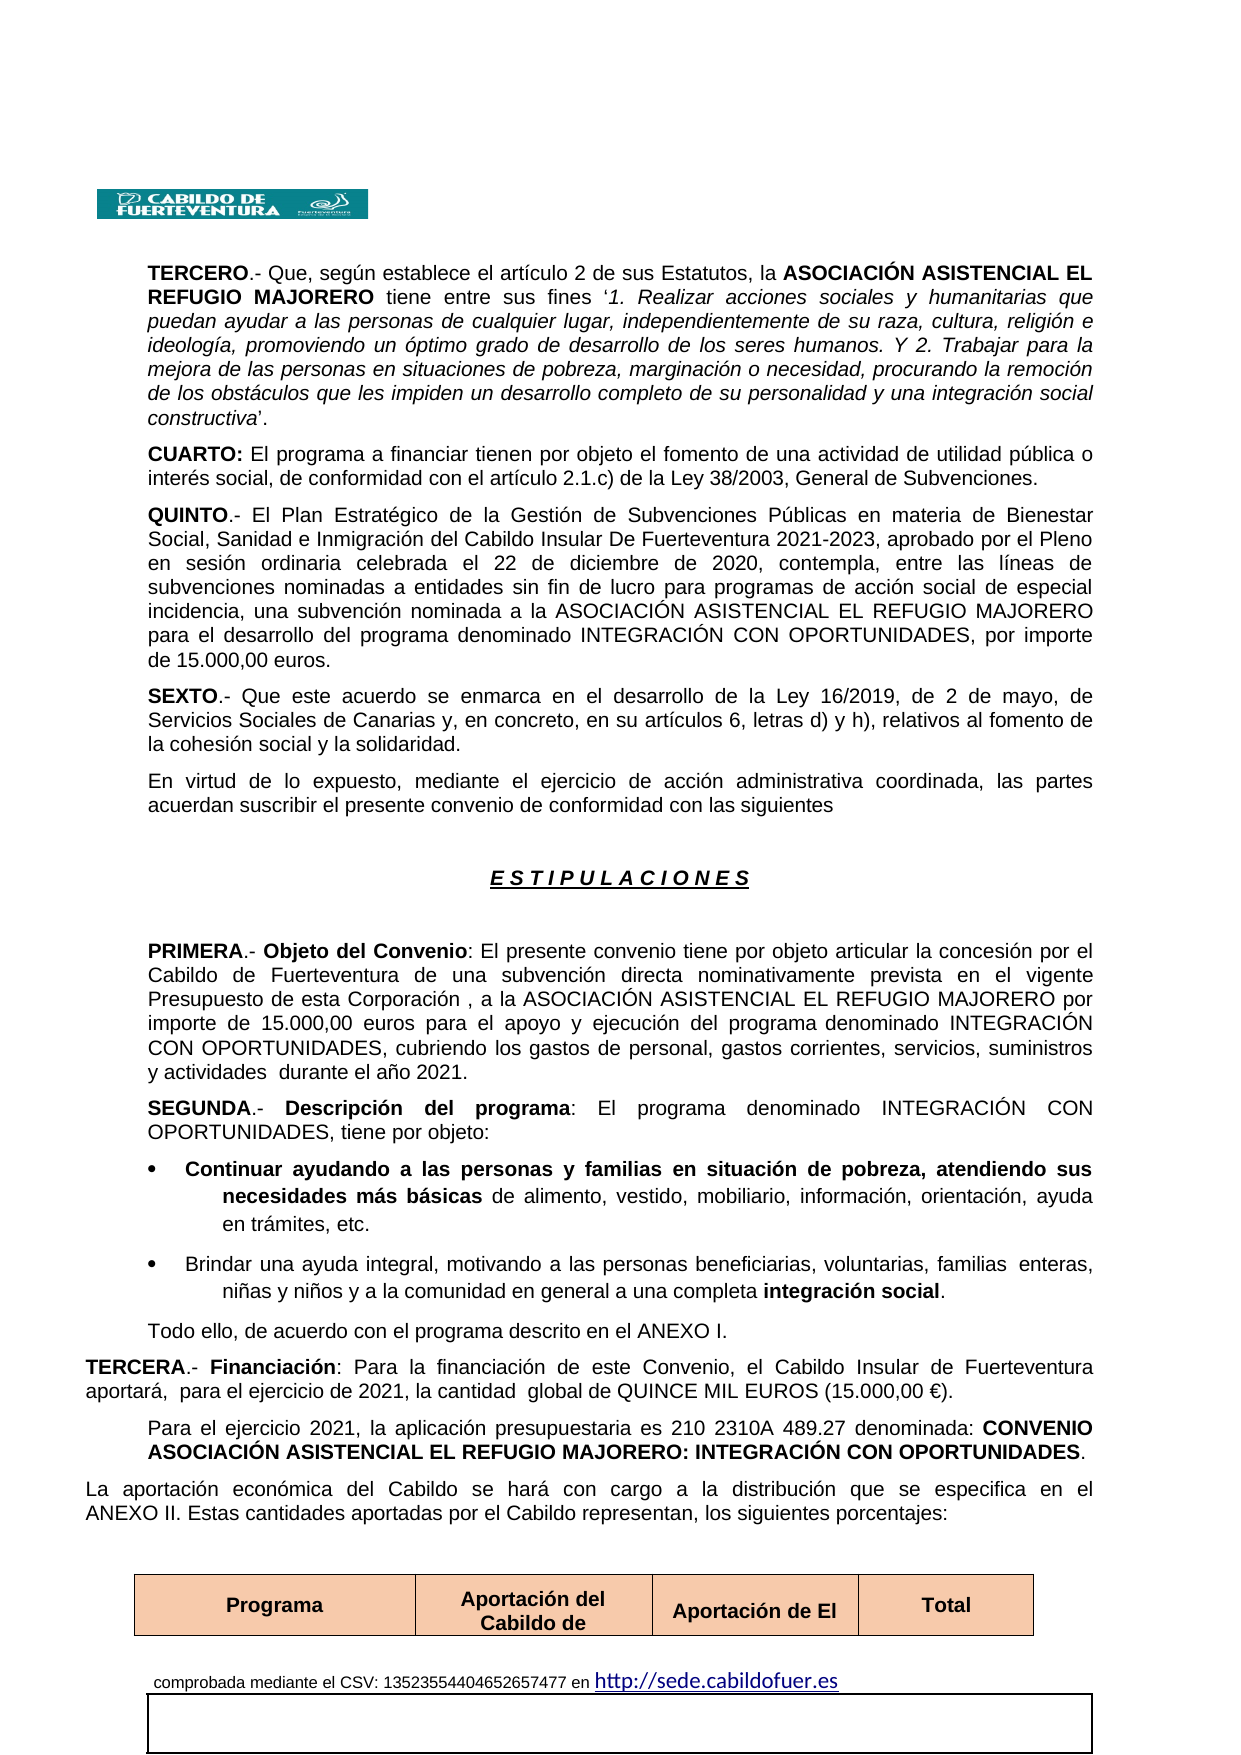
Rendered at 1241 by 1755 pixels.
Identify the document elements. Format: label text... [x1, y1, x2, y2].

text QUINTO.- El Plan Estratégico de la Gestión de Subvenciones Públicas en materia de Bienestar Social, Sanidad e Inmigración del Cabildo Insular De Fuerteventura 2021-2023, aprobado por el Pleno en sesión ordinaria celebrada el 22 de diciembre de 2020, contempla, entre las líneas de subvenciones nominadas a entidades sin fin de lucro para programas de acción social de especial incidencia, una subvención nominada a la ASOCIACIÓN ASISTENCIAL EL REFUGIO MAJORERO para el desarrollo del programa denominado INTEGRACIÓN CON OPORTUNIDADES, por importe de 15.000,00 euros. [148, 502, 1093, 671]
text CUARTO: El programa a financiar tienen por objeto el fomento de una actividad de utilidad pública o interés social, de conformidad con el artículo 2.1.c) de la Ley 38/2003, General de Subvenciones. [148, 442, 1093, 490]
text Para el ejercicio 2021, la aplicación presupuestaria es 210 2310A 489.27 denominada: CONVENIO ASOCIACIÓN ASISTENCIAL EL REFUGIO MAJORERO: INTEGRACIÓN CON OPORTUNIDADES. [147, 1416, 1093, 1464]
subtitle E S T I P U L A C I O N E S [133, 866, 1107, 890]
picture [97, 189, 369, 219]
text PRIMERA.- Objeto del Convenio: El presente convenio tiene por objeto articular la concesión por el Cabildo de Fuerteventura de una subvención directa nominativamente prevista en el vigente Presupuesto de esta Corporación , a la ASOCIACIÓN ASISTENCIAL EL REFUGIO MAJORERO por importe de 15.000,00 euros para el apoyo y ejecución del programa denominado INTEGRACIÓN CON OPORTUNIDADES, cubriendo los gastos de personal, gastos corrientes, servicios, suministros y actividades durante el año 2021. [148, 939, 1093, 1083]
table_header Total [859, 1575, 1033, 1635]
text Todo ello, de acuerdo con el programa descrito en el ANEXO I. [147, 1319, 1107, 1343]
text SEXTO.- Que este acuerdo se enmarca en el desarrollo de la Ley 16/2019, de 2 de mayo, de Servicios Sociales de Canarias y, en concreto, en su artículos 6, letras d) y h), relativos al fomento de la cohesión social y la solidaridad. [148, 684, 1093, 756]
text La aportación económica del Cabildo se hará con cargo a la distribución que se especifica en el ANEXO II. Estas cantidades aportadas por el Cabildo representan, los siguientes porcentajes: [85, 1476, 1093, 1524]
list Continuar ayudando a las personas y familias en situación de pobreza, atendiendo sus necesidades más básicas de alimento, vestido, mobiliario, información, orientación, ayuda en trámites, etc. [148, 1157, 1093, 1236]
table_header Aportación del Cabildo de [416, 1575, 652, 1635]
table_header Aportación de El [653, 1575, 858, 1635]
text En virtud de lo expuesto, mediante el ejercicio de acción administrativa coordinada, las partes acuerdan suscribir el presente convenio de conformidad con las siguientes [148, 769, 1093, 817]
text TERCERA.- Financiación: Para la financiación de este Convenio, el Cabildo Insular de Fuerteventura aportará, para el ejercicio de 2021, la cantidad global de QUINCE MIL EUROS (15.000,00 €). [85, 1355, 1093, 1403]
text SEGUNDA.- Descripción del programa: El programa denominado INTEGRACIÓN CON OPORTUNIDADES, tiene por objeto: [147, 1096, 1093, 1144]
table_header Programa [135, 1575, 415, 1635]
list Brindar una ayuda integral, motivando a las personas beneficiarias, voluntarias, familias enteras, niñas y niños y a la comunidad en general a una completa integración social. [148, 1252, 1093, 1303]
text TERCERO.- Que, según establece el artículo 2 de sus Estatutos, la ASOCIACIÓN ASISTENCIAL EL REFUGIO MAJORERO tiene entre sus fines ‘1. Realizar acciones sociales y humanitarias que puedan ayudar a las personas de cualquier lugar, independientemente de su raza, cultura, religión e ideología, promoviendo un óptimo grado de desarrollo de los seres humanos. Y 2. Trabajar para la mejora de las personas en situaciones de pobreza, marginación o necesidad, procurando la remoción de los obstáculos que les impiden un desarrollo completo de su personalidad y una integración social constructiva’. [147, 260, 1093, 429]
